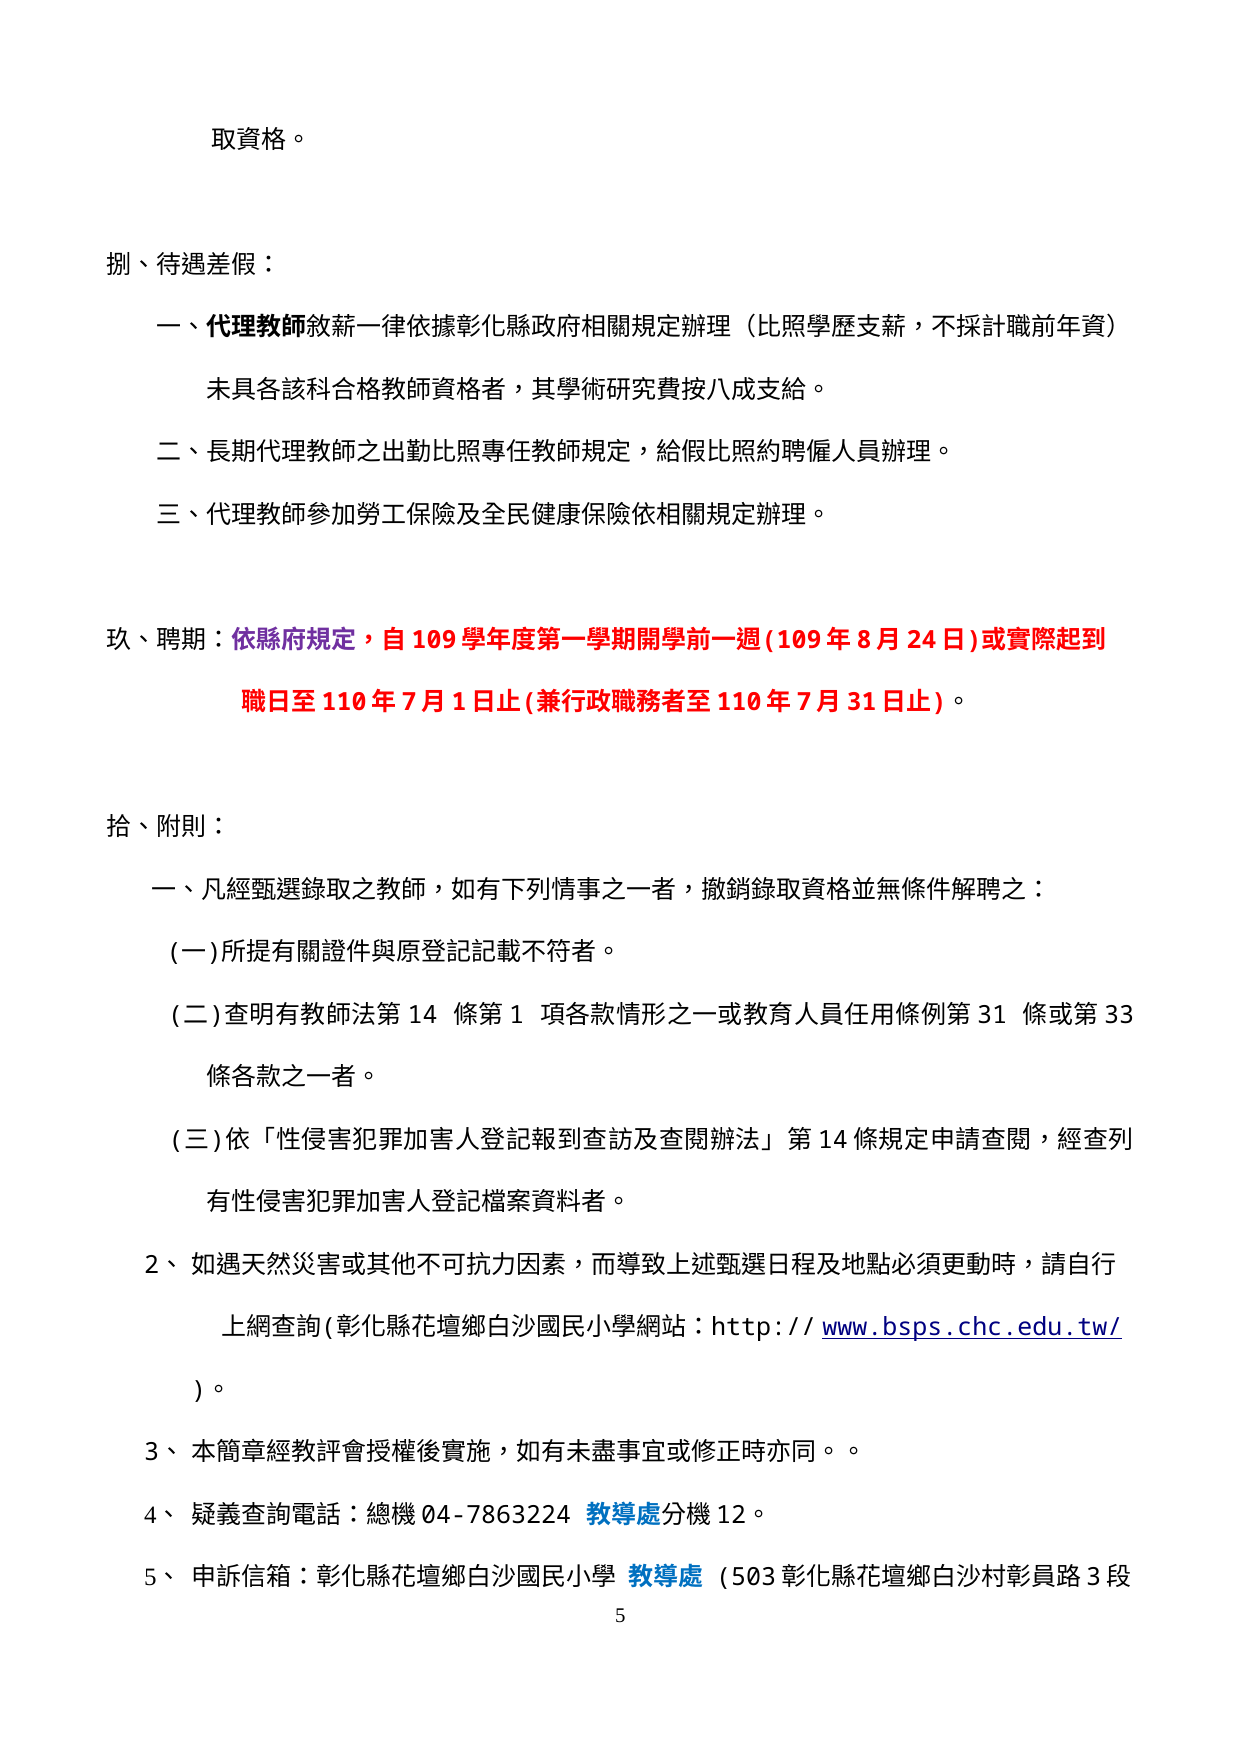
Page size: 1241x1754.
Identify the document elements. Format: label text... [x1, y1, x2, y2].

text 玖、聘期：依縣府規定，自109學年度第一學期開學前一週(109年8月24日)或實際起到 [106, 596, 1134, 658]
text 二、長期代理教師之出勤比照專任教師規定，給假比照約聘僱人員辦理。 [106, 408, 1134, 471]
text 一、代理教師敘薪一律依據彰化縣政府相關規定辦理（比照學歷支薪，不採計職前年資）未具各該科合格教師資格者，其學術研究費按八成支給。 [156, 283, 1134, 408]
list 本簡章經教評會授權後實施，如有未盡事宜或修正時亦同。。 [144, 1408, 1134, 1471]
text 捌、待遇差假： [106, 221, 1134, 283]
text 職日至110年7月1日止(兼行政職務者至110年7月31日止)。 [106, 658, 1134, 721]
list 疑義查詢電話：總機04-7863224 教導處分機12。 [144, 1471, 1134, 1533]
text (一)所提有關證件與原登記記載不符者。 [106, 908, 1134, 971]
list 如遇天然災害或其他不可抗力因素，而導致上述甄選日程及地點必須更動時，請自行 [144, 1221, 1134, 1283]
text 拾、附則： [106, 783, 1134, 846]
text (二)查明有教師法第14 條第1 項各款情形之一或教育人員任用條例第31 條或第33 條各款之一者。 [106, 971, 1134, 1096]
text 一、凡經甄選錄取之教師，如有下列情事之一者，撤銷錄取資格並無條件解聘之： [106, 846, 1134, 908]
list 申訴信箱：彰化縣花壇鄉白沙國民小學 教導處 (503彰化縣花壇鄉白沙村彰員路3段 [144, 1533, 1134, 1596]
text (三)依「性侵害犯罪加害人登記報到查訪及查閱辦法」第14條規定申請查閱，經查列有性侵害犯罪加害人登記檔案資料者。 [106, 1096, 1134, 1221]
text 取資格。 [106, 96, 1134, 158]
text 三、代理教師參加勞工保險及全民健康保險依相關規定辦理。 [106, 471, 1134, 533]
text 上網查詢(彰化縣花壇鄉白沙國民小學網站：http:// www.bsps.chc.edu.tw/ )。 [191, 1283, 1134, 1408]
